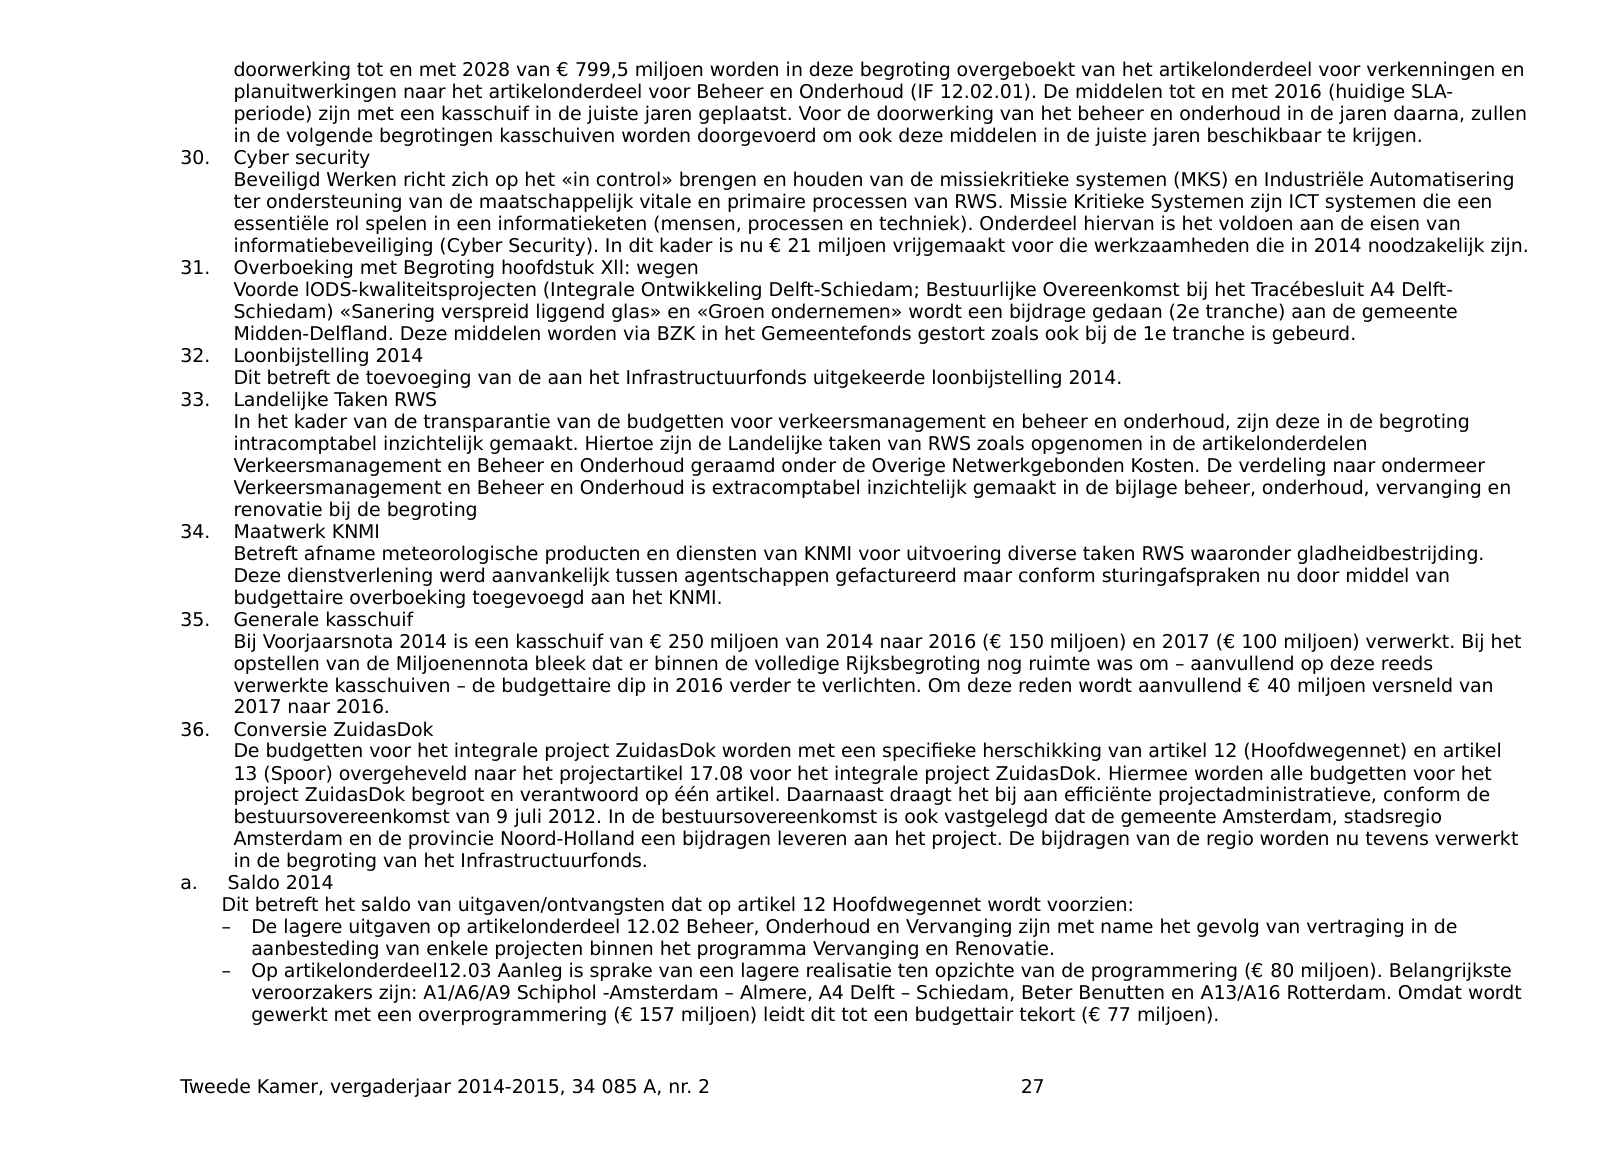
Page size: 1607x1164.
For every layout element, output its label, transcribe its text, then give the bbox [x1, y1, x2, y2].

text – De lagere uitgaven op artikelonderdeel 12.02 Beheer, Onderhoud en Vervanging zijn met name het gevolg van vertraging in de aanbesteding van enkele projecten binnen het programma Vervanging en Renovatie. [221, 916, 1529, 960]
text a. Saldo 2014 [180, 872, 1529, 894]
text Dit betreft de toevoeging van de aan het Infrastructuurfonds uitgekeerde loonbijstelling 2014. [233, 367, 1529, 389]
text 30. Cyber security [180, 147, 1529, 169]
text Bij Voorjaarsnota 2014 is een kasschuif van € 250 miljoen van 2014 naar 2016 (€ 150 miljoen) en 2017 (€ 100 miljoen) verwerkt. Bij het opstellen van de Miljoenennota bleek dat er binnen de volledige Rijksbegroting nog ruimte was om – aanvullend op deze reeds verwerkte kasschuiven – de budgettaire dip in 2016 verder te verlichten. Om deze reden wordt aanvullend € 40 miljoen versneld van 2017 naar 2016. [233, 631, 1529, 718]
text De budgetten voor het integrale project ZuidasDok worden met een specifieke herschikking van artikel 12 (Hoofdwegennet) en artikel 13 (Spoor) overgeheveld naar het projectartikel 17.08 voor het integrale project ZuidasDok. Hiermee worden alle budgetten voor het project ZuidasDok begroot en verantwoord op één artikel. Daarnaast draagt het bij aan efficiënte projectadministratieve, conform de bestuursovereenkomst van 9 juli 2012. In de bestuursovereenkomst is ook vastgelegd dat de gemeente Amsterdam, stadsregio Amsterdam en de provincie Noord-Holland een bijdragen leveren aan het project. De bijdragen van de regio worden nu tevens verwerkt in de begroting van het Infrastructuurfonds. [233, 740, 1529, 872]
text Betreft afname meteorologische producten en diensten van KNMI voor uitvoering diverse taken RWS waaronder gladheidbestrijding. Deze dienstverlening werd aanvankelijk tussen agentschappen gefactureerd maar conform sturingafspraken nu door middel van budgettaire overboeking toegevoegd aan het KNMI. [233, 543, 1529, 608]
text Voorde lODS-kwaliteitsprojecten (Integrale Ontwikkeling Delft-Schiedam; Bestuurlijke Overeenkomst bij het Tracébesluit A4 Delft-Schiedam) «Sanering verspreid liggend glas» en «Groen ondernemen» wordt een bijdrage gedaan (2e tranche) aan de gemeente Midden-Delfland. Deze middelen worden via BZK in het Gemeentefonds gestort zoals ook bij de 1e tranche is gebeurd. [233, 279, 1529, 345]
text doorwerking tot en met 2028 van € 799,5 miljoen worden in deze begroting overgeboekt van het artikelonderdeel voor verkenningen en planuitwerkingen naar het artikelonderdeel voor Beheer en Onderhoud (IF 12.02.01). De middelen tot en met 2016 (huidige SLA-periode) zijn met een kasschuif in de juiste jaren geplaatst. Voor de doorwerking van het beheer en onderhoud in de jaren daarna, zullen in de volgende begrotingen kasschuiven worden doorgevoerd om ook deze middelen in de juiste jaren beschikbaar te krijgen. [233, 59, 1529, 147]
text 35. Generale kasschuif [180, 608, 1529, 631]
text 32. Loonbijstelling 2014 [180, 345, 1529, 367]
text 36. Conversie ZuidasDok [180, 718, 1529, 740]
text Dit betreft het saldo van uitgaven/ontvangsten dat op artikel 12 Hoofdwegennet wordt voorzien: [221, 894, 1529, 916]
text Beveiligd Werken richt zich op het «in control» brengen en houden van de missiekritieke systemen (MKS) en Industriële Automatisering ter ondersteuning van de maatschappelijk vitale en primaire processen van RWS. Missie Kritieke Systemen zijn ICT systemen die een essentiële rol spelen in een informatieketen (mensen, processen en techniek). Onderdeel hiervan is het voldoen aan de eisen van informatiebeveiliging (Cyber Security). In dit kader is nu € 21 miljoen vrijgemaakt voor die werkzaamheden die in 2014 noodzakelijk zijn. [233, 169, 1529, 257]
text 34. Maatwerk KNMI [180, 521, 1529, 543]
text 31. Overboeking met Begroting hoofdstuk Xll: wegen [180, 257, 1529, 279]
text 33. Landelijke Taken RWS [180, 389, 1529, 411]
text In het kader van de transparantie van de budgetten voor verkeersmanagement en beheer en onderhoud, zijn deze in de begroting intracomptabel inzichtelijk gemaakt. Hiertoe zijn de Landelijke taken van RWS zoals opgenomen in de artikelonderdelen Verkeersmanagement en Beheer en Onderhoud geraamd onder de Overige Netwerkgebonden Kosten. De verdeling naar ondermeer Verkeersmanagement en Beheer en Onderhoud is extracomptabel inzichtelijk gemaakt in de bijlage beheer, onderhoud, vervanging en renovatie bij de begroting [233, 411, 1529, 521]
text – Op artikelonderdeel12.03 Aanleg is sprake van een lagere realisatie ten opzichte van de programmering (€ 80 miljoen). Belangrijkste veroorzakers zijn: A1/A6/A9 Schiphol -Amsterdam – Almere, A4 Delft – Schiedam, Beter Benutten en A13/A16 Rotterdam. Omdat wordt gewerkt met een overprogrammering (€ 157 miljoen) leidt dit tot een budgettair tekort (€ 77 miljoen). [221, 960, 1529, 1026]
